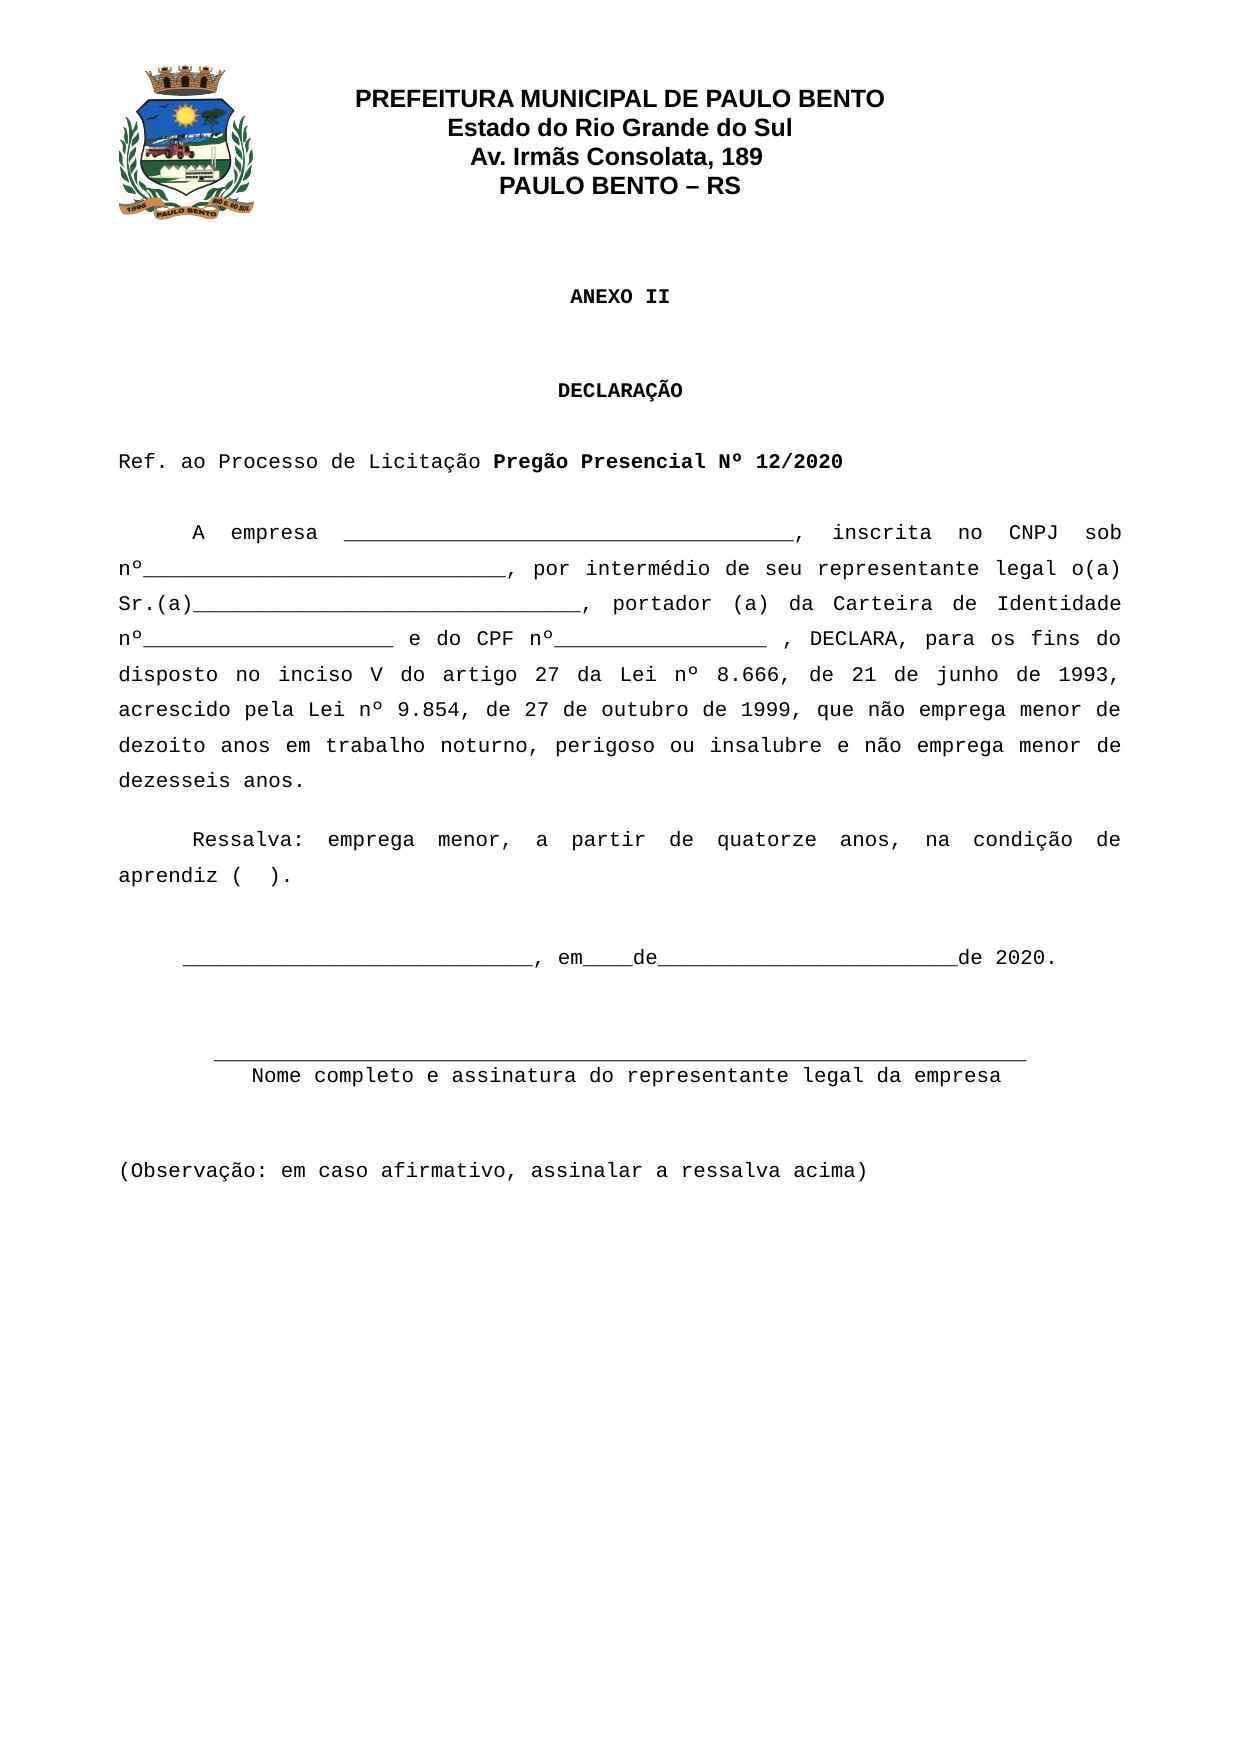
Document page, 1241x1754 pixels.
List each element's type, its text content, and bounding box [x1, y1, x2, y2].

text (Observação: em caso afirmativo, assinalar a ressalva acima) [118, 1160, 1122, 1184]
text ANEXO II [118, 286, 1122, 309]
picture [118, 65, 254, 220]
text Ressalva: emprega menor, a partir de quatorze anos, na condição de aprendiz ( ). [118, 829, 1122, 888]
text ____________________________, em____de________________________de 2020. [118, 947, 1122, 971]
text A empresa ____________________________________, inscrita no CNPJ sob nº_____________________________, por intermédio de seu representante legal o(a) Sr.(a)_______________________________, portador (a) da Carteira de Identidade nº____________________ e do CPF nº_________________ , DECLARA, para os fins do disposto no inciso V do artigo 27 da Lei nº 8.666, de 21 de junho de 1993, acrescido pela Lei nº 9.854, de 27 de outubro de 1999, que não emprega menor de dezoito anos em trabalho noturno, perigoso ou insalubre e não emprega menor de dezesseis anos. [118, 522, 1122, 794]
text DECLARAÇÃO [118, 380, 1122, 404]
text Ref. ao Processo de Licitação Pregão Presencial Nº 12/2020 [118, 451, 1122, 475]
text Nome completo e assinatura do representante legal da empresa [118, 1066, 1122, 1089]
text _________________________________________________________________ [118, 1042, 1122, 1066]
